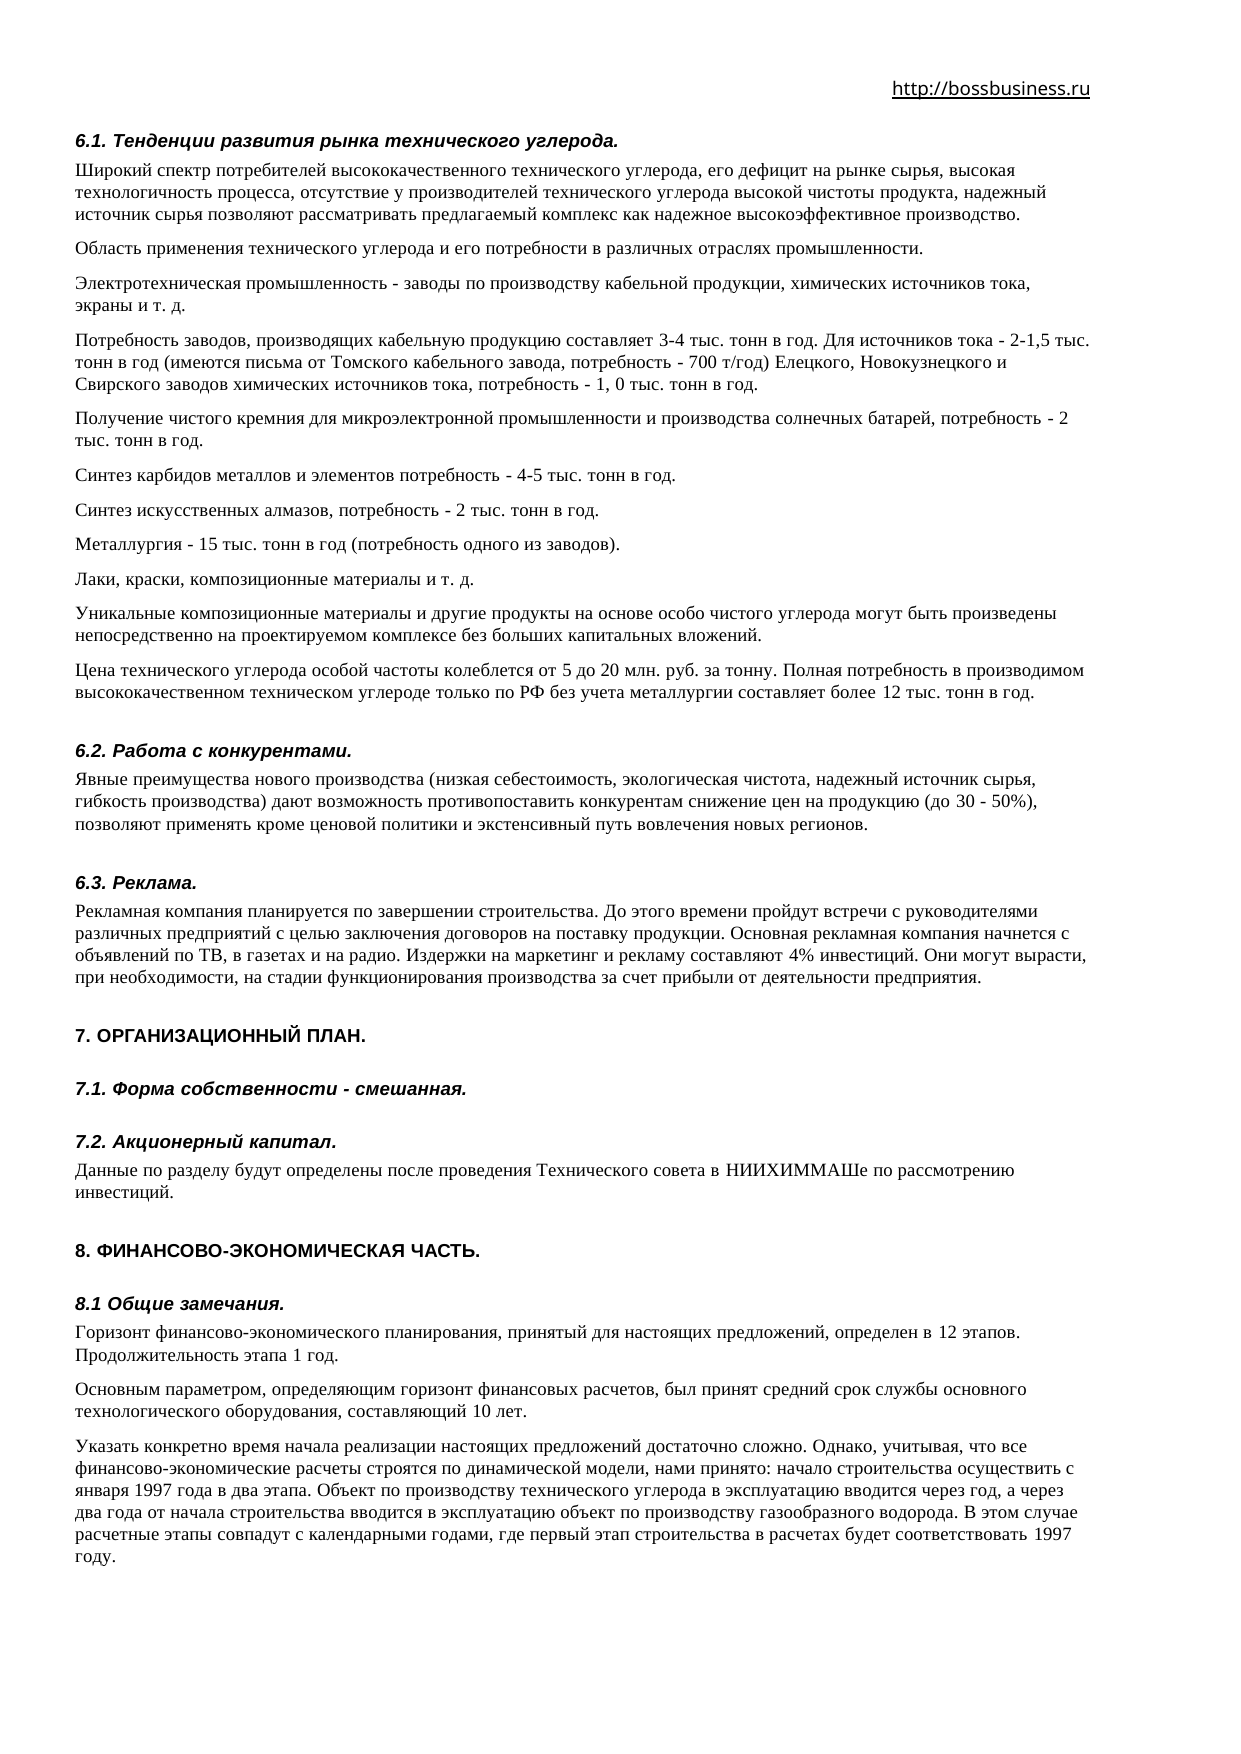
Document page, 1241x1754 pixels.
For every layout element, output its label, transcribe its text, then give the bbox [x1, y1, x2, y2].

text Потребность заводов, производящих кабельную продукцию составляет 3-4 тыс. тонн в год. Для источников тока - 2-1,5 тыс. тонн в год (имеются письма от Томского кабельного завода, потребность - 700 т/год) Елецкого, Новокузнецкого и Свирского заводов химических источников тока, потребность - 1, 0 тыс. тонн в год. [75, 328, 1090, 394]
text Широкий спектр потребителей высококачественного технического углерода, его дефицит на рынке сырья, высокая технологичность процесса, отсутствие у производителей технического углерода высокой чистоты продукта, надежный источник сырья позволяют рассматривать предлагаемый комплекс как надежное высокоэффективное производство. [75, 158, 1090, 224]
text Синтез искусственных алмазов, потребность - 2 тыс. тонн в год. [75, 498, 1090, 520]
subtitle 6.3. Реклама. [75, 872, 1090, 893]
text Основным параметром, определяющим горизонт финансовых расчетов, был принят средний срок службы основного технологического оборудования, составляющий 10 лет. [75, 1378, 1090, 1422]
text Явные преимущества нового производства (низкая себестоимость, экологическая чистота, надежный источник сырья, гибкость производства) дают возможность противопоставить конкурентам снижение цен на продукцию (до 30 - 50%), позволяют применять кроме ценовой политики и экстенсивный путь вовлечения новых регионов. [75, 768, 1090, 834]
subtitle 6.1. Тенденции развития рынка технического углерода. [75, 130, 1090, 152]
subtitle 7. ОРГАНИЗАЦИОННЫЙ ПЛАН. [75, 1025, 1090, 1047]
text Уникальные композиционные материалы и другие продукты на основе особо чистого углерода могут быть произведены непосредственно на проектируемом комплексе без больших капитальных вложений. [75, 602, 1090, 646]
text Электротехническая промышленность - заводы по производству кабельной про­дукции, химических источников тока, экраны и т. д. [75, 271, 1090, 315]
text Лаки, краски, композиционные материалы и т. д. [75, 567, 1090, 589]
subtitle 8.1 Общие замечания. [75, 1293, 1090, 1315]
text Область применения технического углерода и его потребности в различных от­раслях промышленности. [75, 237, 1090, 259]
text Горизонт финансово-экономического планирования, принятый для настоящих предложений, определен в 12 этапов. Продолжительность этапа 1 год. [75, 1321, 1090, 1365]
text Металлургия - 15 тыс. тонн в год (потребность одного из заводов). [75, 532, 1090, 554]
text Рекламная компания планируется по завершении строительства. До этого времени пройдут встречи с руководителями различных предприятий с целью заключения договоров на поставку продукции. Основная рекламная компания начнется с объявлений по ТВ, в газетах и на радио. Издержки на маркетинг и рекламу составляют 4% инвестиций. Они могут вырасти, при необходимости, на стадии функционирования производства за счет прибыли от деятельности предприятия. [75, 899, 1090, 988]
subtitle 7.1. Форма собственности - смешанная. [75, 1078, 1090, 1099]
text Получение чистого кремния для микроэлектронной промышленности и производства солнечных батарей, потребность - 2 тыс. тонн в год. [75, 407, 1090, 451]
text Синтез карбидов металлов и элементов потребность - 4-5 тыс. тонн в год. [75, 463, 1090, 485]
text Данные по разделу будут определены после проведения Технического совета в НИИХИММАШе по рассмотрению инвестиций. [75, 1159, 1090, 1203]
subtitle 8. ФИНАНСОВО-ЭКОНОМИЧЕСКАЯ ЧАСТЬ. [75, 1240, 1090, 1262]
subtitle 7.2. Акционерный капитал. [75, 1131, 1090, 1152]
text Цена технического углерода особой частоты колеблется от 5 до 20 млн. руб. за тонну. Полная потребность в производимом высококачественном техническом углероде только по РФ без учета металлургии составляет более 12 тыс. тонн в год. [75, 658, 1090, 702]
text Указать конкретно время начала реализации настоящих предложений достаточно сложно. Однако, учитывая, что все финансово-экономические расчеты строятся по динамической модели, нами принято: начало строительства осуществить с января 1997 года в два этапа. Объект по производству технического углерода в эксплуатацию вводится через год, а через два года от начала строительства вводится в эксплуатацию объект по производству газообразного водорода. В этом случае расчетные этапы совпадут с календарными годами, где первый этап строительства в расчетах будет соответствовать 1997 году. [75, 1434, 1090, 1567]
subtitle 6.2. Работа с конкурентами. [75, 740, 1090, 762]
